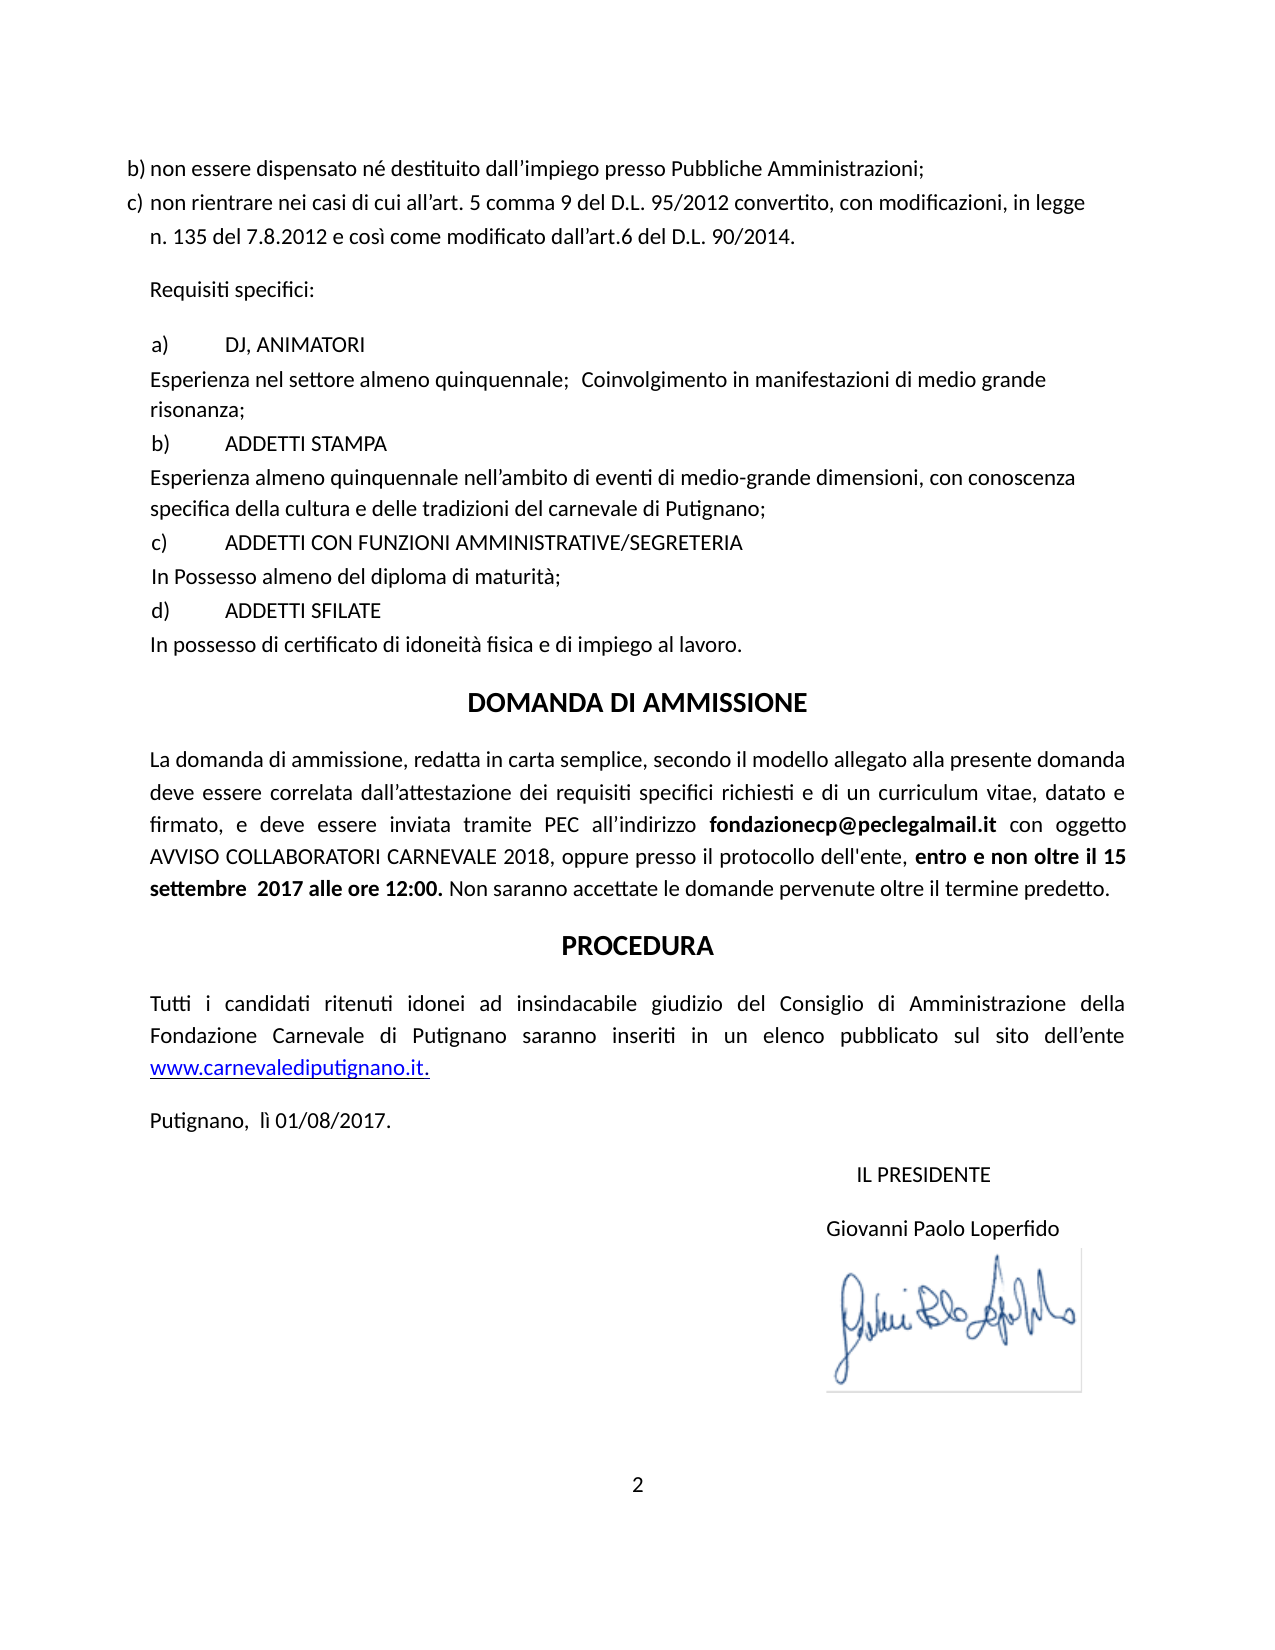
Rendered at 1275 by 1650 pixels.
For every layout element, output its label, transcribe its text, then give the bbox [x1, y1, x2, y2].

text In possesso di certificato di idoneità fisica e di impiego al lavoro. [150, 631, 1099, 658]
list ADDETTI STAMPA [151, 429, 1110, 457]
text In Possesso almeno del diploma di maturità; [151, 562, 1110, 590]
subtitle PROCEDURA [150, 927, 1125, 963]
text Requisiti specifici: [149, 275, 1126, 303]
subtitle DOMANDA DI AMMISSIONE [150, 684, 1125, 719]
list non essere dispensato né destituito dall’impiego presso Pubbliche Amministrazioni; [127, 154, 1126, 182]
text Giovanni Paolo Loperfido [826, 1214, 1126, 1242]
text Putignano, lì 01/08/2017. [149, 1106, 1126, 1134]
list non rientrare nei casi di cui all’art. 5 comma 9 del D.L. 95/2012 convertito, con modificazioni, in legge [127, 188, 1126, 216]
list DJ, ANIMATORI [151, 331, 1110, 359]
text Esperienza nel settore almeno quinquennale; Coinvolgimento in manifestazioni di medio grande risonanza; [150, 365, 1110, 423]
text Tutti i candidati ritenuti idonei ad insindacabile giudizio del Consiglio di Amministrazione della Fondazione Carnevale di Putignano saranno inseriti in un elenco pubblicato sul sito dell’ente www.carnevalediputignano.it. [150, 989, 1127, 1081]
text La domanda di ammissione, redatta in carta semplice, secondo il modello allegato alla presente domanda deve essere correlata dall’attestazione dei requisiti specifici richiesti e di un curriculum vitae, datato e firmato, e deve essere inviata tramite PEC all’indirizzo fondazionecp@peclegalmail.it con oggetto AVVISO COLLABORATORI CARNEVALE 2018, oppure presso il protocollo dell'ente, entro e non oltre il 15 settembre 2017 alle ore 12:00. Non saranno accettate le domande pervenute oltre il termine predetto. [149, 746, 1127, 902]
text IL PRESIDENTE [148, 1161, 1126, 1189]
text Esperienza almeno quinquennale nell’ambito di eventi di medio-grande dimensioni, con conoscenza specifica della cultura e delle tradizioni del carnevale di Putignano; [150, 463, 1099, 522]
list ADDETTI SFILATE [151, 596, 1110, 624]
text n. 135 del 7.8.2012 e così come modificato dall’art.6 del D.L. 90/2014. [149, 222, 1126, 250]
list ADDETTI CON FUNZIONI AMMINISTRATIVE/SEGRETERIA [151, 528, 1110, 556]
